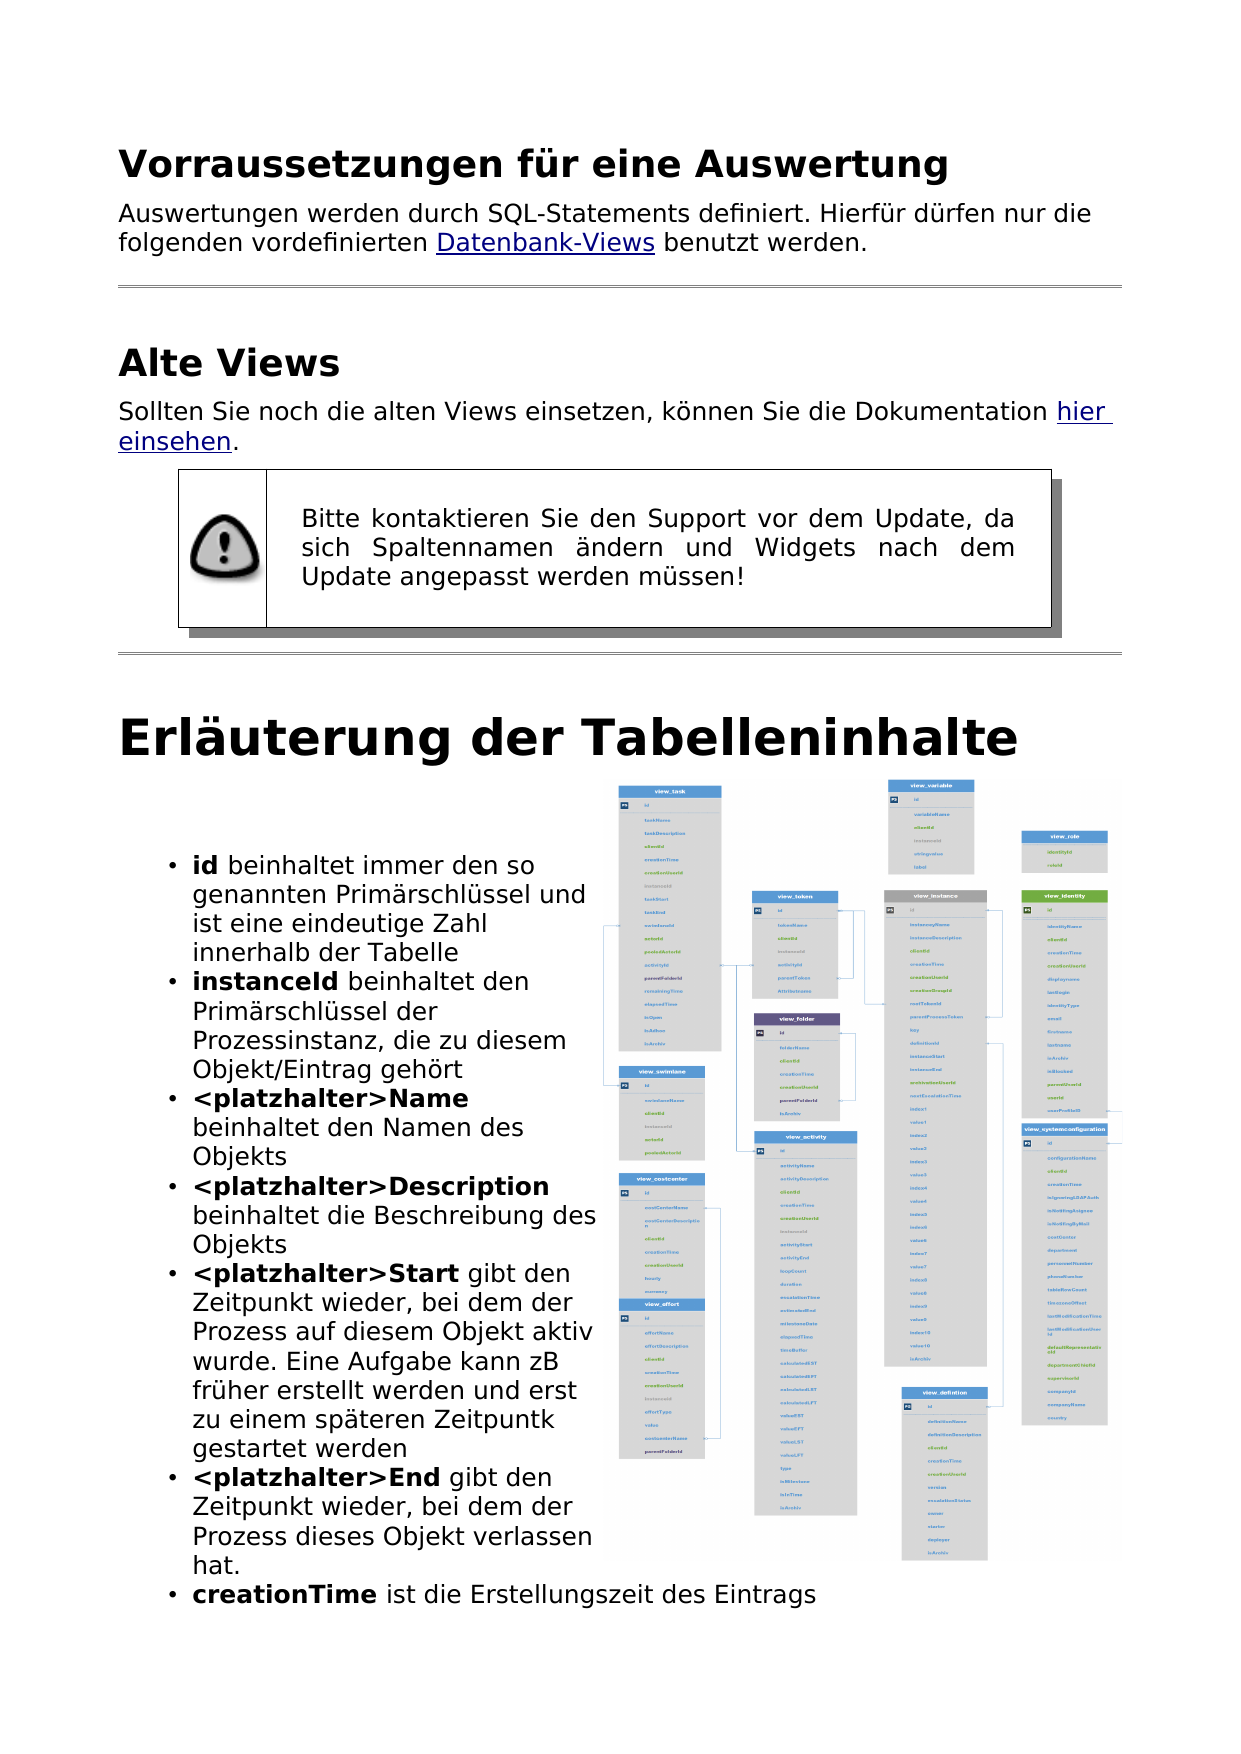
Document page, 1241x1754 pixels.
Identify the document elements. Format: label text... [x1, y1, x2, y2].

table_header [179, 470, 266, 627]
text Sollten Sie noch die alten Views einsetzen, können Sie die Dokumentation hier einsehen. [118, 398, 1122, 456]
list id beinhaltet immer den so genannten Primärschlüssel und ist eine eindeutige Zahl innerhalb der Tabelle [177, 851, 603, 967]
list <platzhalter>Description beinhaltet die Beschreibung des Objekts [177, 1172, 603, 1259]
text Auswertungen werden durch SQL-Statements definiert. Hierfür dürfen nur die folgenden vordefinierten Datenbank-Views benutzt werden. [118, 199, 1122, 258]
subtitle Vorraussetzungen für eine Auswertung [118, 143, 1122, 187]
list <platzhalter>End gibt den Zeitpunkt wieder, bei dem der Prozess dieses Objekt verlassen hat. [177, 1463, 1122, 1580]
list <platzhalter>Name beinhaltet den Namen des Objekts [177, 1084, 603, 1172]
picture [190, 510, 266, 586]
table_header Bitte kontaktieren Sie den Support vor dem Update, da sich Spaltennamen ändern und Widgets nach dem Update angepasst werden müssen! [267, 470, 1051, 627]
list instanceId beinhaltet den Primärschlüssel der Prozessinstanz, die zu diesem Objekt/Eintrag gehört [177, 967, 603, 1084]
subtitle Erläuterung der Tabelleninhalte [118, 709, 1122, 767]
picture [603, 779, 1123, 1561]
subtitle Alte Views [118, 341, 1122, 385]
list <platzhalter>Start gibt den Zeitpunkt wieder, bei dem der Prozess auf diesem Objekt aktiv wurde. Eine Aufgabe kann zB früher erstellt werden und erst zu einem späteren Zeitpuntk gestartet werden [177, 1259, 603, 1463]
list creationTime ist die Erstellungszeit des Eintrags [177, 1580, 1122, 1609]
